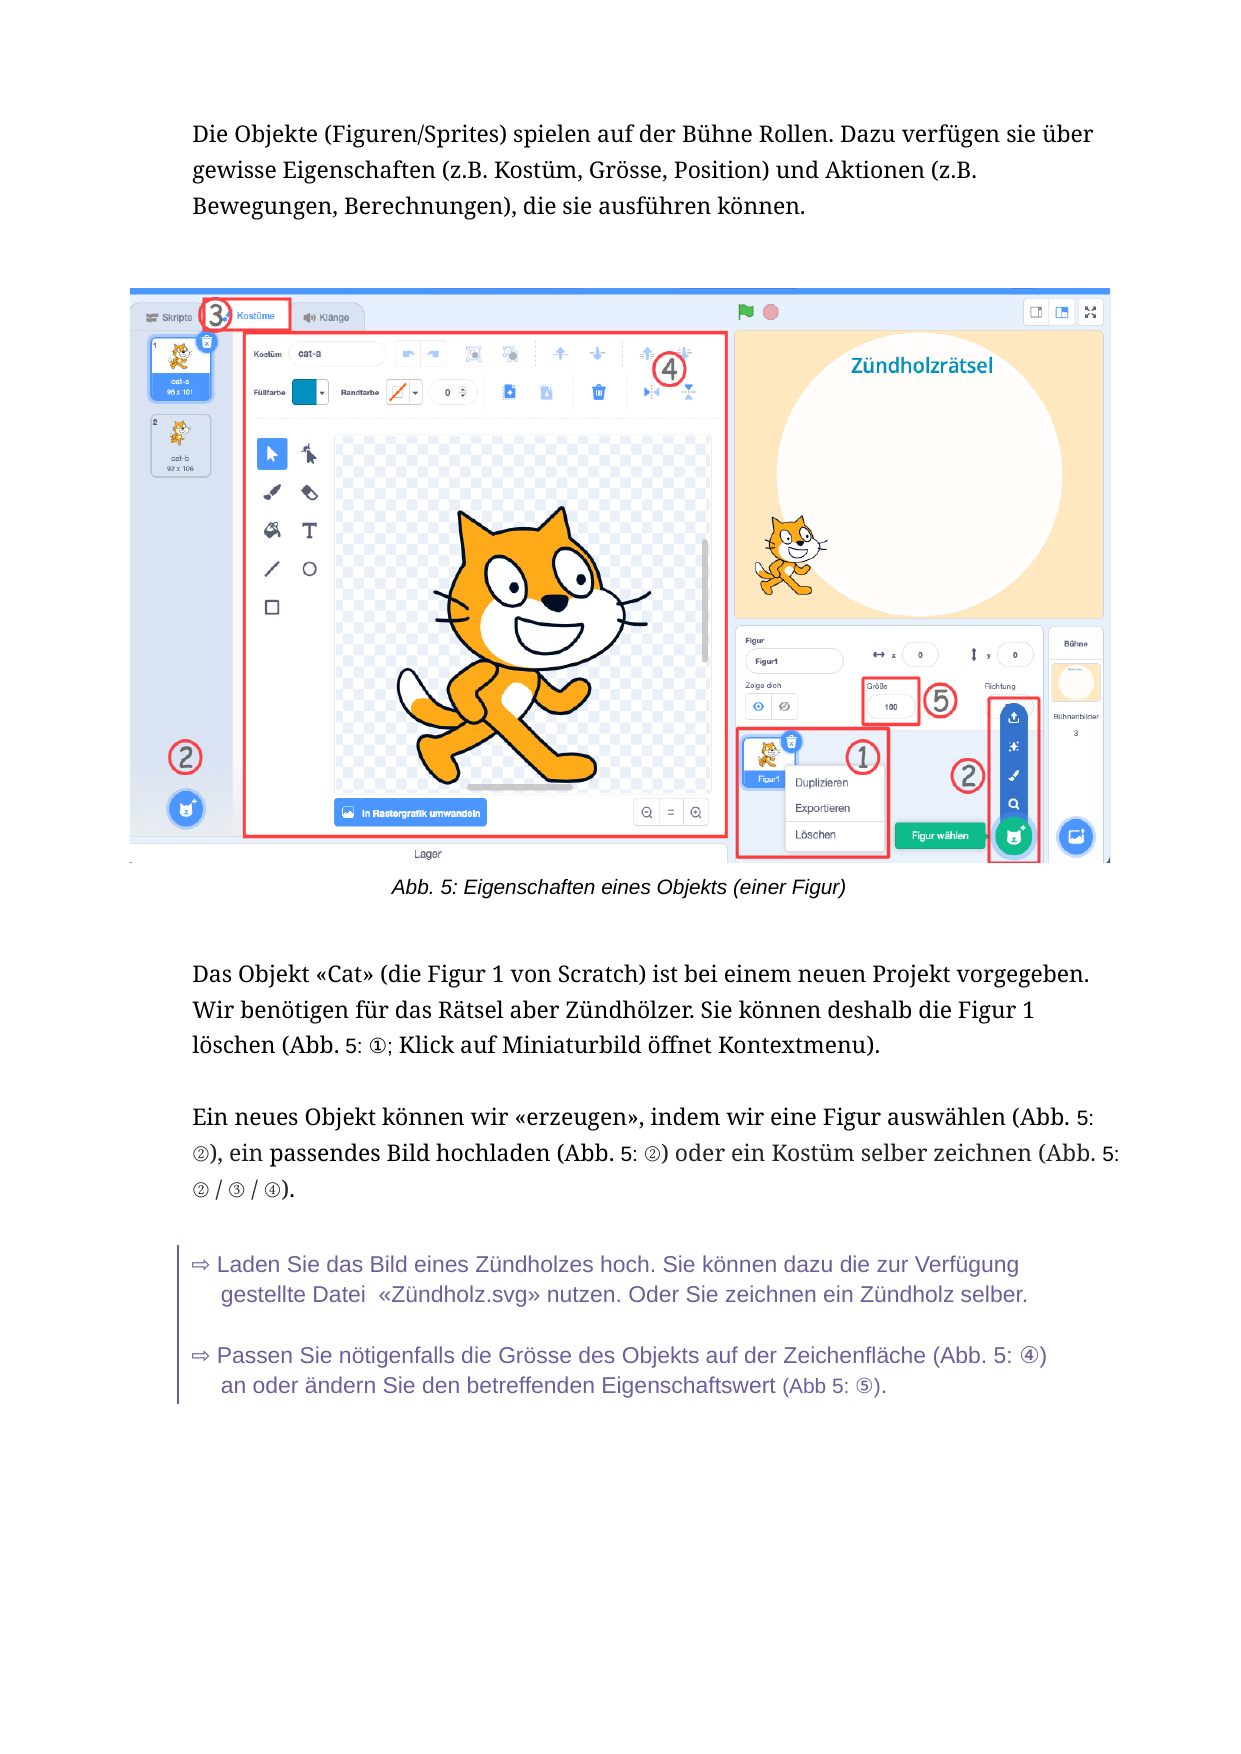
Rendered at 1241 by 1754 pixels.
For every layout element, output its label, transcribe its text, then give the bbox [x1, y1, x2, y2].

text ⇨ Passen Sie nötigenfalls die Grösse des Objekts auf der Zeichenfläche (Abb. 5: ④) an oder ändern Sie den betreffenden Eigenschaftswert (Abb 5: ⑤). [179, 1336, 1075, 1404]
text Ein neues Objekt können wir «erzeugen», indem wir eine Figur auswählen (Abb. 5: ②), ein passendes Bild hochladen (Abb. 5: ②) oder ein Kostüm selber zeichnen (Abb. 5: ② / ③ / ④). [192, 1101, 1122, 1204]
text Abb. 5: Eigenschaften eines Objekts (einer Figur) [130, 863, 1110, 898]
picture [129, 287, 1111, 863]
text ⇨ Laden Sie das Bild eines Zündholzes hoch. Sie können dazu die zur Verfügung gestellte Datei «Zündholz.svg» nutzen. Oder Sie zeichnen ein Zündholz selber. [179, 1245, 1075, 1308]
text Das Objekt «Cat» (die Figur 1 von Scratch) ist bei einem neuen Projekt vorgegeben. Wir benötigen für das Rätsel aber Zündhölzer. Sie können deshalb die Figur 1 löschen (Abb. 5: ①; Klick auf Miniaturbild öffnet Kontextmenu). [192, 958, 1122, 1061]
text Die Objekte (Figuren/Sprites) spielen auf der Bühne Rollen. Dazu verfügen sie über gewisse Eigenschaften (z.B. Kostüm, Grösse, Position) und Aktionen (z.B. Bewegungen, Berechnungen), die sie ausführen können. [192, 118, 1122, 221]
